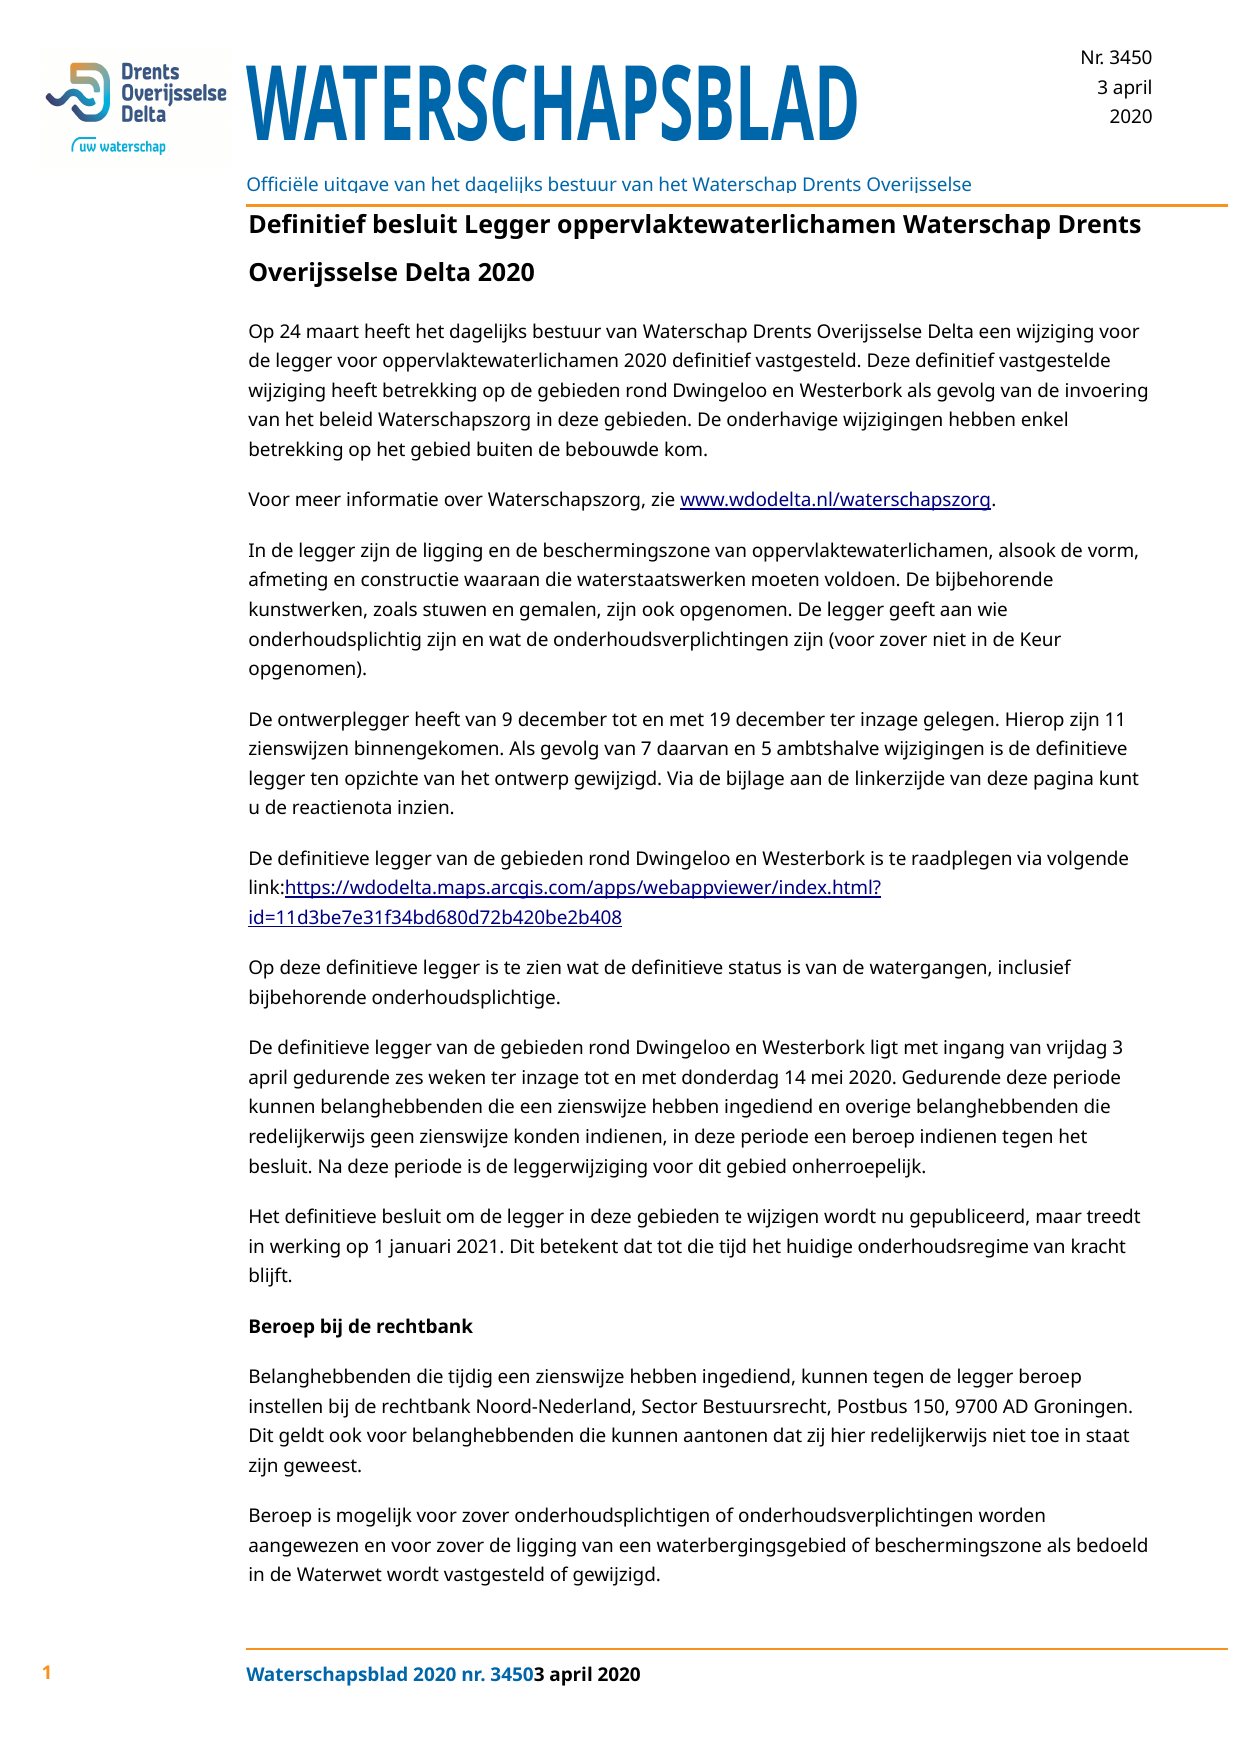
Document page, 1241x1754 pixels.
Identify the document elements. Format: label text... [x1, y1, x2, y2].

text Op 24 maart heeft het dagelijks bestuur van Waterschap Drents Overijsselse Delta een wijziging voor de legger voor oppervlaktewaterlichamen 2020 definitief vastgesteld. Deze definitief vastgestelde wijziging heeft betrekking op de gebieden rond Dwingeloo en Westerbork als gevolg van de invoering van het beleid Waterschapszorg in deze gebieden. De onderhavige wijzigingen hebben enkel betrekking op het gebied buiten de bebouwde kom. [248, 318, 1152, 462]
text In de legger zijn de ligging en de beschermingszone van oppervlaktewaterlichamen, alsook de vorm, afmeting en constructie waaraan die waterstaatswerken moeten voldoen. De bijbehorende kunstwerken, zoals stuwen en gemalen, zijn ook opgenomen. De legger geeft aan wie onderhoudsplichtig zijn en wat de onderhoudsverplichtingen zijn (voor zover niet in de Keur opgenomen). [248, 537, 1152, 681]
text Beroep bij de rechtbank [248, 1313, 1152, 1339]
text Voor meer informatie over Waterschapszorg, zie www.wdodelta.nl/waterschapszorg. [248, 487, 1152, 512]
text De ontwerplegger heeft van 9 december tot en met 19 december ter inzage gelegen. Hierop zijn 11 zienswijzen binnengekomen. Als gevolg van 7 daarvan en 5 ambtshalve wijzigingen is de definitieve legger ten opzichte van het ontwerp gewijzigd. Via de bijlage aan de linkerzijde van deze pagina kunt u de reactienota inzien. [248, 706, 1152, 820]
text Het definitieve besluit om de legger in deze gebieden te wijzigen wordt nu gepubliceerd, maar treedt in werking op 1 januari 2021. Dit betekent dat tot die tijd het huidige onderhoudsregime van kracht blijft. [248, 1203, 1152, 1288]
text Op deze definitieve legger is te zien wat de definitieve status is van de watergangen, inclusief bijbehorende onderhoudsplichtige. [248, 954, 1152, 1010]
text Definitief besluit Legger oppervlaktewaterlichamen Waterschap Drents Overijsselse Delta 2020 [248, 207, 1152, 288]
text Belanghebbenden die tijdig een zienswijze hebben ingediend, kunnen tegen de legger beroep instellen bij de rechtbank Noord-Nederland, Sector Bestuursrecht, Postbus 150, 9700 AD Groningen. Dit geldt ook voor belanghebbenden die kunnen aantonen dat zij hier redelijkerwijs niet toe in staat zijn geweest. [248, 1363, 1152, 1478]
text De definitieve legger van de gebieden rond Dwingeloo en Westerbork ligt met ingang van vrijdag 3 april gedurende zes weken ter inzage tot en met donderdag 14 mei 2020. Gedurende deze periode kunnen belanghebbenden die een zienswijze hebben ingediend en overige belanghebbenden die redelijkerwijs geen zienswijze konden indienen, in deze periode een beroep indienen tegen het besluit. Na deze periode is de leggerwijziging voor dit gebied onherroepelijk. [248, 1034, 1152, 1179]
picture [41, 47, 231, 172]
text De definitieve legger van de gebieden rond Dwingeloo en Westerbork is te raadplegen via volgende link:https://wdodelta.maps.arcgis.com/apps/webappviewer/index.html?id=11d3be7e31f34bd680d72b420be2b408​ [248, 845, 1152, 930]
text Beroep is mogelijk voor zover onderhoudsplichtigen of onderhoudsverplichtingen worden aangewezen en voor zover de ligging van een waterbergingsgebied of beschermingszone als bedoeld in de Waterwet wordt vastgesteld of gewijzigd. [248, 1502, 1152, 1587]
